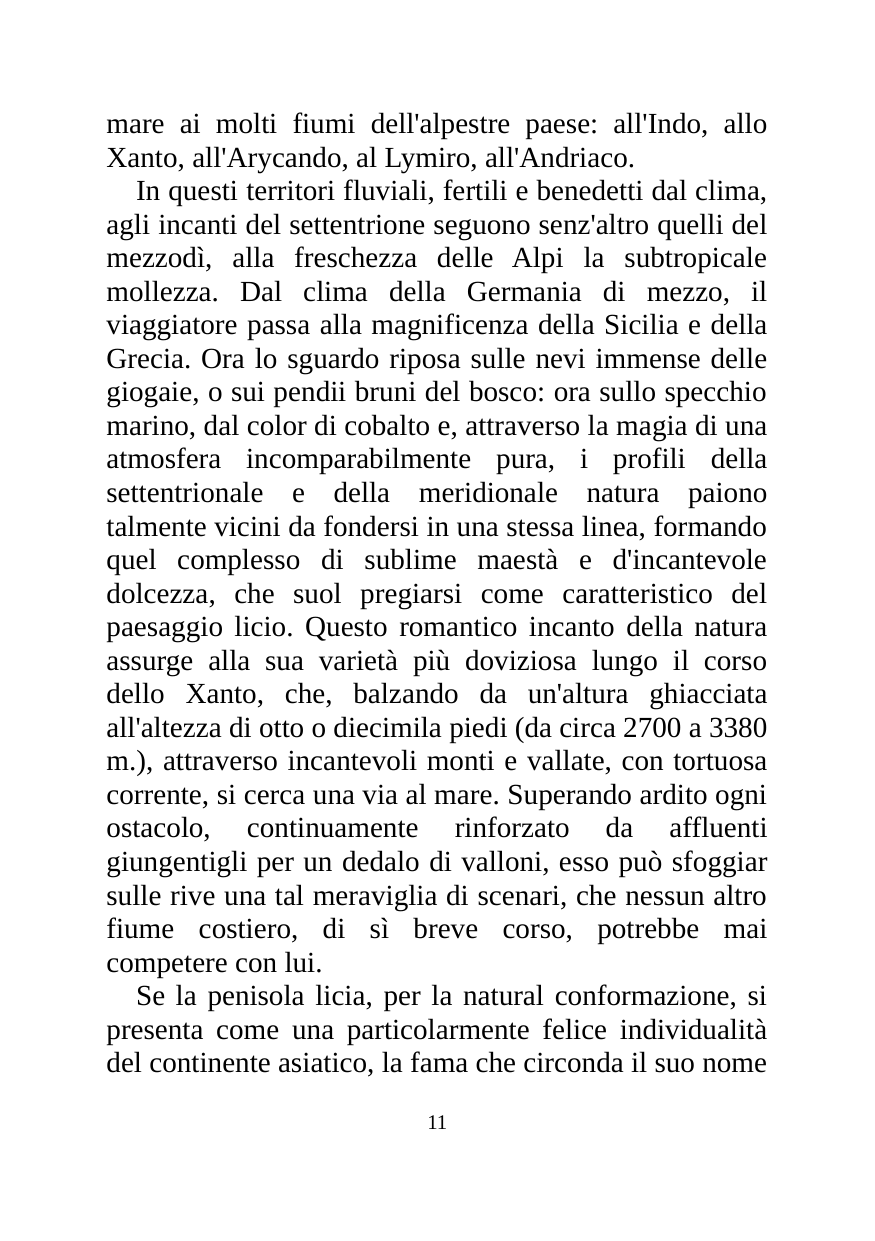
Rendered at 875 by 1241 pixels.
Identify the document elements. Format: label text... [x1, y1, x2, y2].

text In questi territori fluviali, fertili e benedetti dal clima, agli incanti del settentrione seguono senz'altro quelli del mezzodì, alla freschezza delle Alpi la subtropicale mollezza. Dal clima della Germania di mezzo, il viaggiatore passa alla magnificenza della Sicilia e della Grecia. Ora lo sguardo riposa sulle nevi immense delle giogaie, o sui pendii bruni del bosco: ora sullo specchio marino, dal color di cobalto e, attraverso la magia di una atmosfera incomparabilmente pura, i profili della settentrionale e della meridionale natura paiono talmente vicini da fondersi in una stessa linea, formando quel complesso di sublime maestà e d'incantevole dolcezza, che suol pregiarsi come caratteristico del paesaggio licio. Questo romantico incanto della natura assurge alla sua varietà più doviziosa lungo il corso dello Xanto, che, balzando da un'altura ghiacciata all'altezza di otto o diecimila piedi (da circa 2700 a 3380 m.), attraverso incantevoli monti e vallate, con tortuosa corrente, si cerca una via al mare. Superando ardito ogni ostacolo, continuamente rinforzato da affluenti giungentigli per un dedalo di valloni, esso può sfoggiar sulle rive una tal meraviglia di scenari, che nessun altro fiume costiero, di sì breve corso, potrebbe mai competere con lui. [106, 173, 768, 978]
text Se la penisola licia, per la natural conformazione, si presenta come una particolarmente felice individualità del continente asiatico, la fama che circonda il suo nome [106, 978, 768, 1079]
text mare ai molti fiumi dell'alpestre paese: all'Indo, allo Xanto, all'Arycando, al Lymiro, all'Andriaco. [106, 106, 768, 173]
